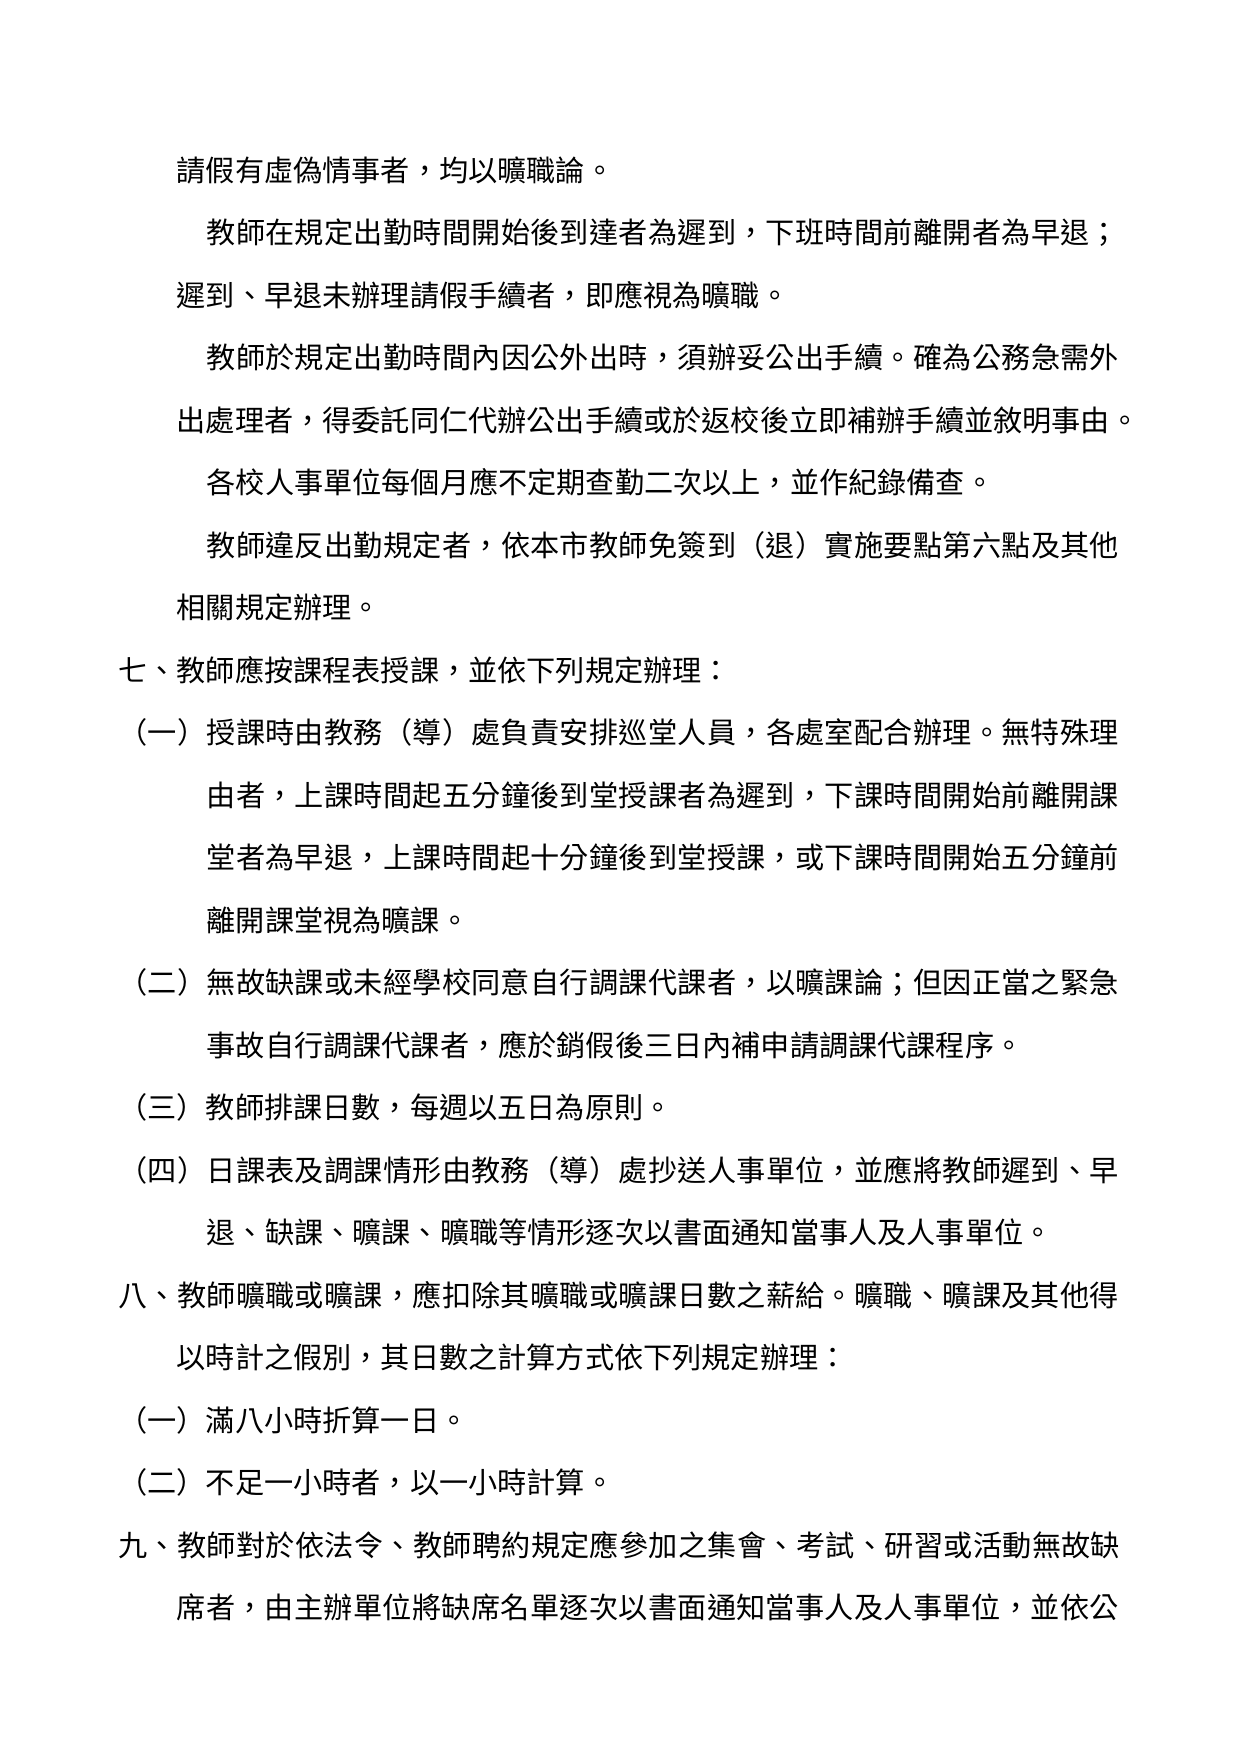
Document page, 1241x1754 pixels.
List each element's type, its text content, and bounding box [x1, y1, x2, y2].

text 請假有虛偽情事者，均以曠職論。 [118, 127, 1122, 189]
text 八、教師曠職或曠課，應扣除其曠職或曠課日數之薪給。曠職、曠課及其他得以時計之假別，其日數之計算方式依下列規定辦理： [118, 1252, 1122, 1377]
text （三）教師排課日數，每週以五日為原則。 [118, 1064, 1122, 1127]
text 教師違反出勤規定者，依本市教師免簽到（退）實施要點第六點及其他相關規定辦理。 [176, 502, 1122, 627]
text （二）無故缺課或未經學校同意自行調課代課者，以曠課論；但因正當之緊急事故自行調課代課者，應於銷假後三日內補申請調課代課程序。 [118, 939, 1122, 1064]
text （一）滿八小時折算一日。 [118, 1377, 1122, 1439]
text 各校人事單位每個月應不定期查勤二次以上，並作紀錄備查。 [176, 439, 1122, 502]
text 九、教師對於依法令、教師聘約規定應參加之集會、考試、研習或活動無故缺席者，由主辦單位將缺席名單逐次以書面通知當事人及人事單位，並依公 [118, 1502, 1122, 1627]
text 教師在規定出勤時間開始後到達者為遲到，下班時間前離開者為早退；遲到、早退未辦理請假手續者，即應視為曠職。 [176, 189, 1122, 314]
text （一）授課時由教務（導）處負責安排巡堂人員，各處室配合辦理。無特殊理由者，上課時間起五分鐘後到堂授課者為遲到，下課時間開始前離開課堂者為早退，上課時間起十分鐘後到堂授課，或下課時間開始五分鐘前離開課堂視為曠課。 [118, 689, 1122, 939]
text （四）日課表及調課情形由教務（導）處抄送人事單位，並應將教師遲到、早退、缺課、曠課、曠職等情形逐次以書面通知當事人及人事單位。 [118, 1127, 1122, 1252]
text 七、教師應按課程表授課，並依下列規定辦理： [118, 627, 1122, 689]
text 教師於規定出勤時間內因公外出時，須辦妥公出手續。確為公務急需外出處理者，得委託同仁代辦公出手續或於返校後立即補辦手續並敘明事由。 [176, 314, 1122, 439]
text （二）不足一小時者，以一小時計算。 [118, 1439, 1122, 1502]
